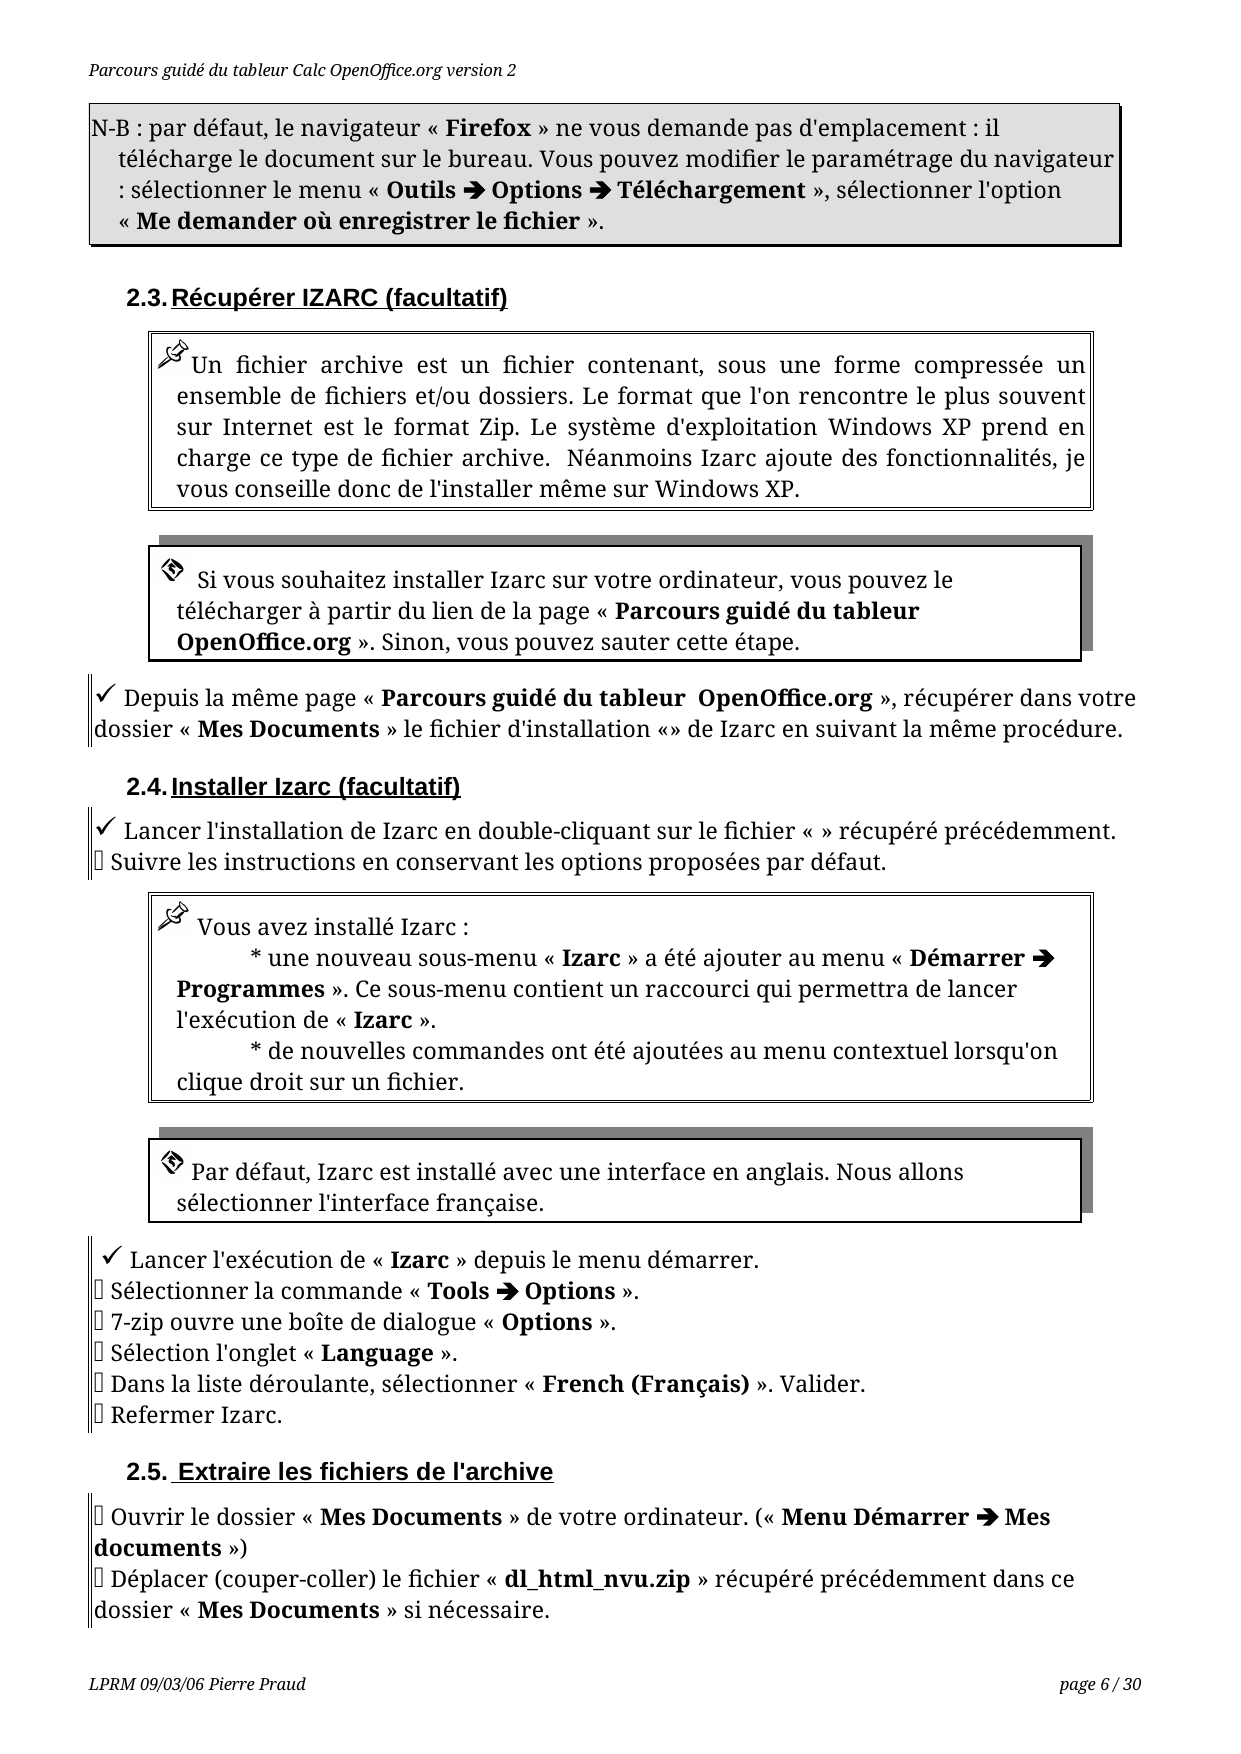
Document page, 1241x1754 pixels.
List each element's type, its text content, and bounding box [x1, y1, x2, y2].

text Par défaut, Izarc est installé avec une interface en anglais. Nous allons sélectionner l'interface française. [150, 1140, 1080, 1221]
picture [153, 550, 191, 588]
subtitle Récupérer IZARC (facultatif) [126, 284, 1152, 312]
subtitle Installer Izarc (facultatif) [126, 772, 1152, 800]
text  7-zip ouvre une boîte de dialogue « Options ». [92, 1306, 1152, 1337]
text  Sélectionner la commande « Tools  Options ». [92, 1275, 1152, 1306]
text  Ouvrir le dossier « Mes Documents » de votre ordinateur. (« Menu Démarrer  Mes documents ») [88, 1492, 1152, 1563]
text  Déplacer (couper-coller) le fichier « dl_html_nvu.zip » récupéré précédemment dans ce dossier « Mes Documents » si nécessaire. [92, 1563, 1152, 1628]
text  Lancer l'exécution de « Izarc » depuis le menu démarrer. [92, 1236, 1152, 1275]
text N-B : par défaut, le navigateur « Firefox » ne vous demande pas d'emplacement : il télécharge le document sur le bureau. Vous pouvez modifier le paramétrage du navigateur : sélectionner le menu « Outils  Options  Téléchargement », sélectionner l'option « Me demander où enregistrer le fichier ». [90, 104, 1119, 244]
text  Suivre les instructions en conservant les options proposées par défaut. [92, 846, 1152, 880]
text  Depuis la même page « Parcours guidé du tableur OpenOffice.org », récupérer dans votre dossier « Mes Documents » le fichier d'installation «» de Izarc en suivant la même procédure. [92, 674, 1152, 747]
subtitle Extraire les fichiers de l'archive [126, 1458, 1152, 1486]
text  Refermer Izarc. [92, 1399, 1152, 1433]
text  Lancer l'installation de Izarc en double-cliquant sur le fichier « » récupéré précédemment. [92, 807, 1152, 846]
text  Sélection l'onglet « Language ». [92, 1337, 1152, 1368]
text  Dans la liste déroulante, sélectionner « French (Français) ». Valider. [92, 1368, 1152, 1399]
text Si vous souhaitez installer Izarc sur votre ordinateur, vous pouvez le télécharger à partir du lien de la page « Parcours guidé du tableur OpenOffice.org ». Sinon, vous pouvez sauter cette étape. [150, 547, 1080, 659]
picture [153, 336, 192, 374]
picture [153, 897, 192, 936]
picture [153, 1142, 191, 1181]
